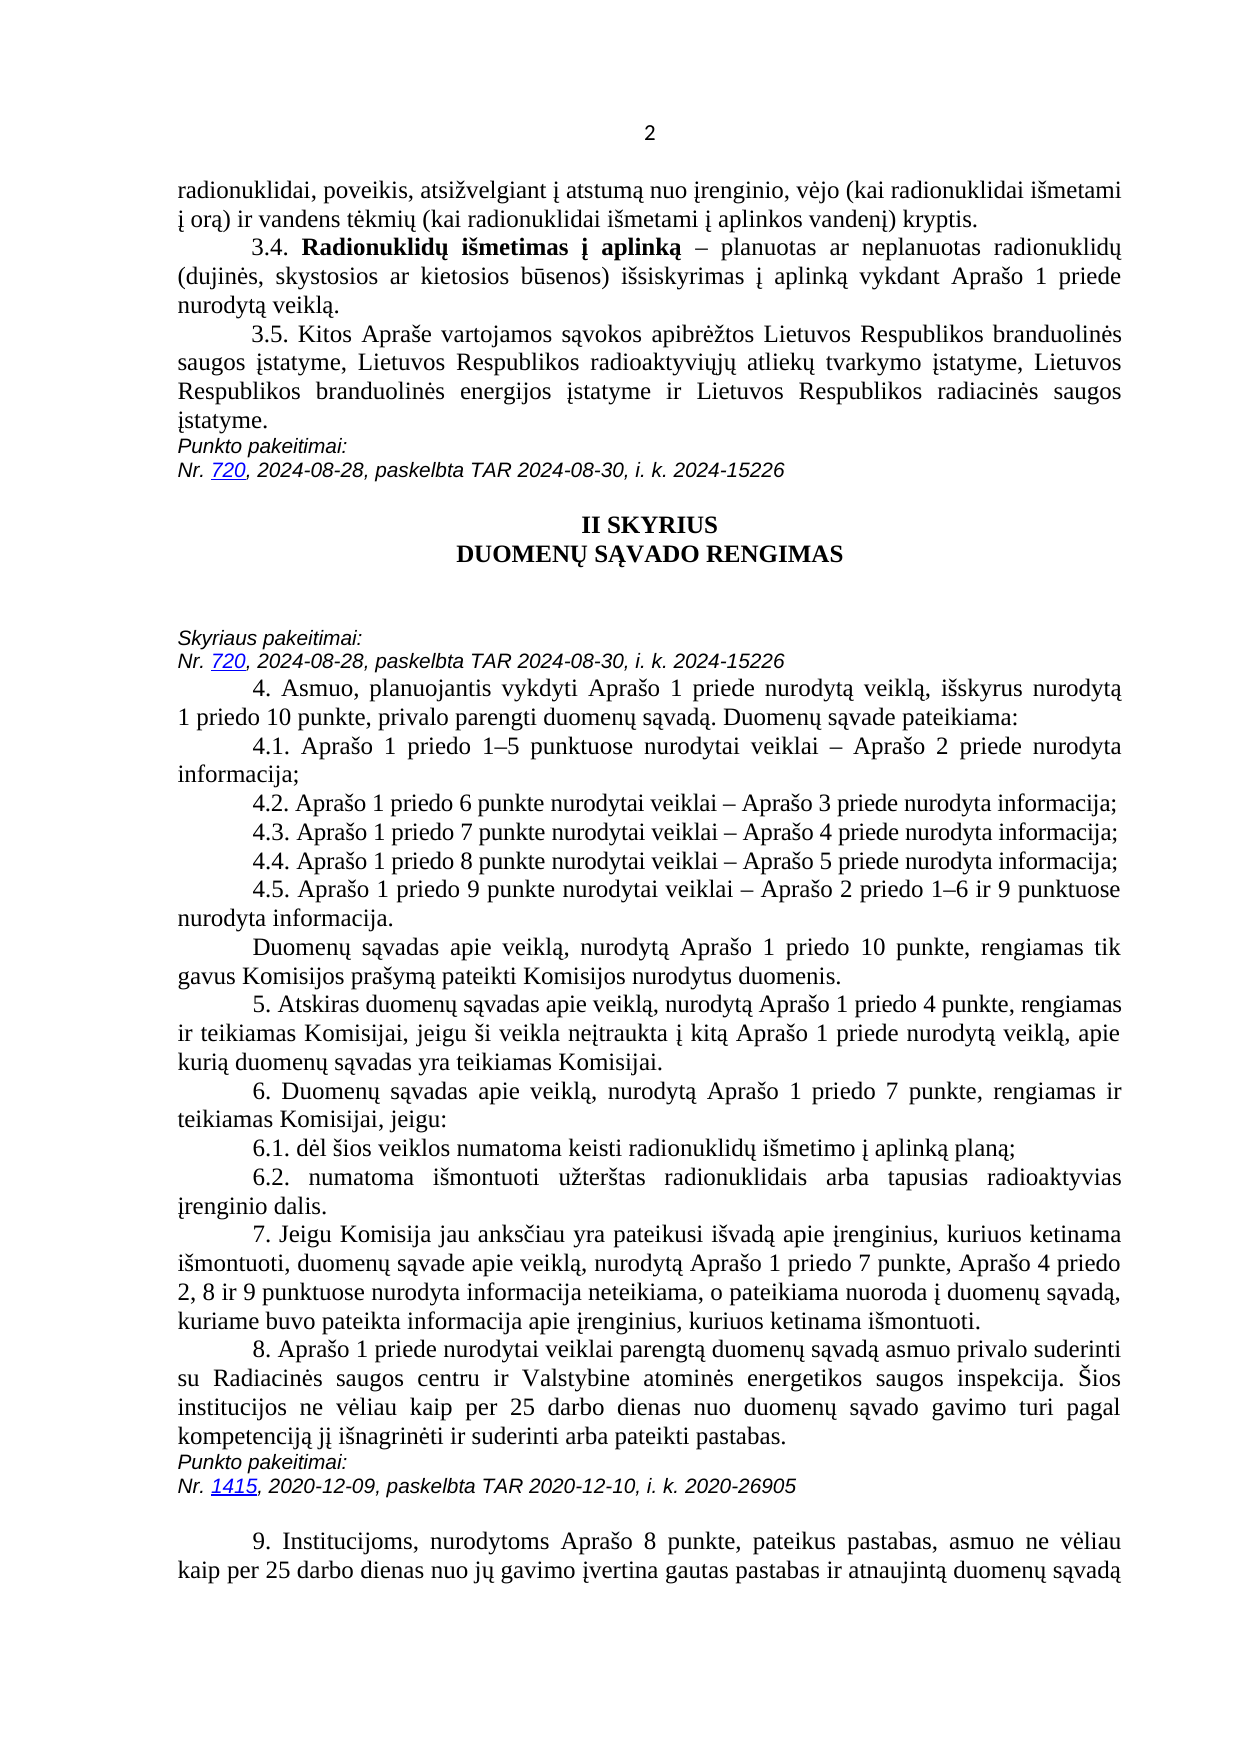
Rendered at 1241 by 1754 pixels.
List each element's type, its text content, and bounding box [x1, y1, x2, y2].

text Punkto pakeitimai: [177, 434, 1122, 458]
text 6. Duomenų sąvadas apie veiklą, nurodytą Aprašo 1 priedo 7 punkte, rengiamas ir teikiamas Komisijai, jeigu: [177, 1076, 1122, 1133]
text radionuklidai, poveikis, atsižvelgiant į atstumą nuo įrenginio, vėjo (kai radionuklidai išmetami į orą) ir vandens tėkmių (kai radionuklidai išmetami į aplinkos vandenį) kryptis. [177, 175, 1122, 232]
text Duomenų sąvadas apie veiklą, nurodytą Aprašo 1 priedo 10 punkte, rengiamas tik gavus Komisijos prašymą pateikti Komisijos nurodytus duomenis. [177, 932, 1122, 989]
text 4.4. Aprašo 1 priedo 8 punkte nurodytai veiklai – Aprašo 5 priede nurodyta informacija; [177, 846, 1122, 874]
text DUOMENŲ SĄVADO RENGIMAS [177, 539, 1122, 568]
text Skyriaus pakeitimai: [177, 625, 1122, 649]
text 4.2. Aprašo 1 priedo 6 punkte nurodytai veiklai – Aprašo 3 priede nurodyta informacija; [177, 788, 1122, 817]
text 5. Atskiras duomenų sąvadas apie veiklą, nurodytą Aprašo 1 priedo 4 punkte, rengiamas ir teikiamas Komisijai, jeigu ši veikla neįtraukta į kitą Aprašo 1 priede nurodytą veiklą, apie kurią duomenų sąvadas yra teikiamas Komisijai. [177, 989, 1122, 1076]
text Nr. 720, 2024-08-28, paskelbta TAR 2024-08-30, i. k. 2024-15226 [177, 649, 1122, 673]
text 9. Institucijoms, nurodytoms Aprašo 8 punkte, pateikus pastabas, asmuo ne vėliau kaip per 25 darbo dienas nuo jų gavimo įvertina gautas pastabas ir atnaujintą duomenų sąvadą [177, 1526, 1122, 1584]
text 4.1. Aprašo 1 priedo 1–5 punktuose nurodytai veiklai – Aprašo 2 priede nurodyta informacija; [177, 731, 1122, 788]
text 6.2. numatoma išmontuoti užterštas radionuklidais arba tapusias radioaktyvias įrenginio dalis. [177, 1162, 1122, 1219]
text 4.5. Aprašo 1 priedo 9 punkte nurodytai veiklai – Aprašo 2 priedo 1–6 ir 9 punktuose nurodyta informacija. [177, 874, 1122, 932]
text Nr. 720, 2024-08-28, paskelbta TAR 2024-08-30, i. k. 2024-15226 [177, 458, 1122, 482]
text 6.1. dėl šios veiklos numatoma keisti radionuklidų išmetimo į aplinką planą; [177, 1133, 1122, 1162]
text II SKYRIUS [177, 510, 1122, 539]
text Nr. 1415, 2020-12-09, paskelbta TAR 2020-12-10, i. k. 2020-26905 [177, 1473, 1122, 1497]
text 3.4. Radionuklidų išmetimas į aplinką – planuotas ar neplanuotas radionuklidų (dujinės, skystosios ar kietosios būsenos) išsiskyrimas į aplinką vykdant Aprašo 1 priede nurodytą veiklą. [177, 232, 1122, 319]
text Punkto pakeitimai: [177, 1449, 1122, 1473]
text 4.3. Aprašo 1 priedo 7 punkte nurodytai veiklai – Aprašo 4 priede nurodyta informacija; [177, 817, 1122, 846]
text 7. Jeigu Komisija jau anksčiau yra pateikusi išvadą apie įrenginius, kuriuos ketinama išmontuoti, duomenų sąvade apie veiklą, nurodytą Aprašo 1 priedo 7 punkte, Aprašo 4 priedo 2, 8 ir 9 punktuose nurodyta informacija neteikiama, o pateikiama nuoroda į duomenų sąvadą, kuriame buvo pateikta informacija apie įrenginius, kuriuos ketinama išmontuoti. [177, 1219, 1122, 1334]
text 8. Aprašo 1 priede nurodytai veiklai parengtą duomenų sąvadą asmuo privalo suderinti su Radiacinės saugos centru ir Valstybine atominės energetikos saugos inspekcija. Šios institucijos ne vėliau kaip per 25 darbo dienas nuo duomenų sąvado gavimo turi pagal kompetenciją jį išnagrinėti ir suderinti arba pateikti pastabas. [177, 1334, 1122, 1449]
text 3.5. Kitos Apraše vartojamos sąvokos apibrėžtos Lietuvos Respublikos branduolinės saugos įstatyme, Lietuvos Respublikos radioaktyviųjų atliekų tvarkymo įstatyme, Lietuvos Respublikos branduolinės energijos įstatyme ir Lietuvos Respublikos radiacinės saugos įstatyme. [177, 319, 1122, 434]
text 4. Asmuo, planuojantis vykdyti Aprašo 1 priede nurodytą veiklą, išskyrus nurodytą 1 priedo 10 punkte, privalo parengti duomenų sąvadą. Duomenų sąvade pateikiama: [177, 673, 1122, 731]
